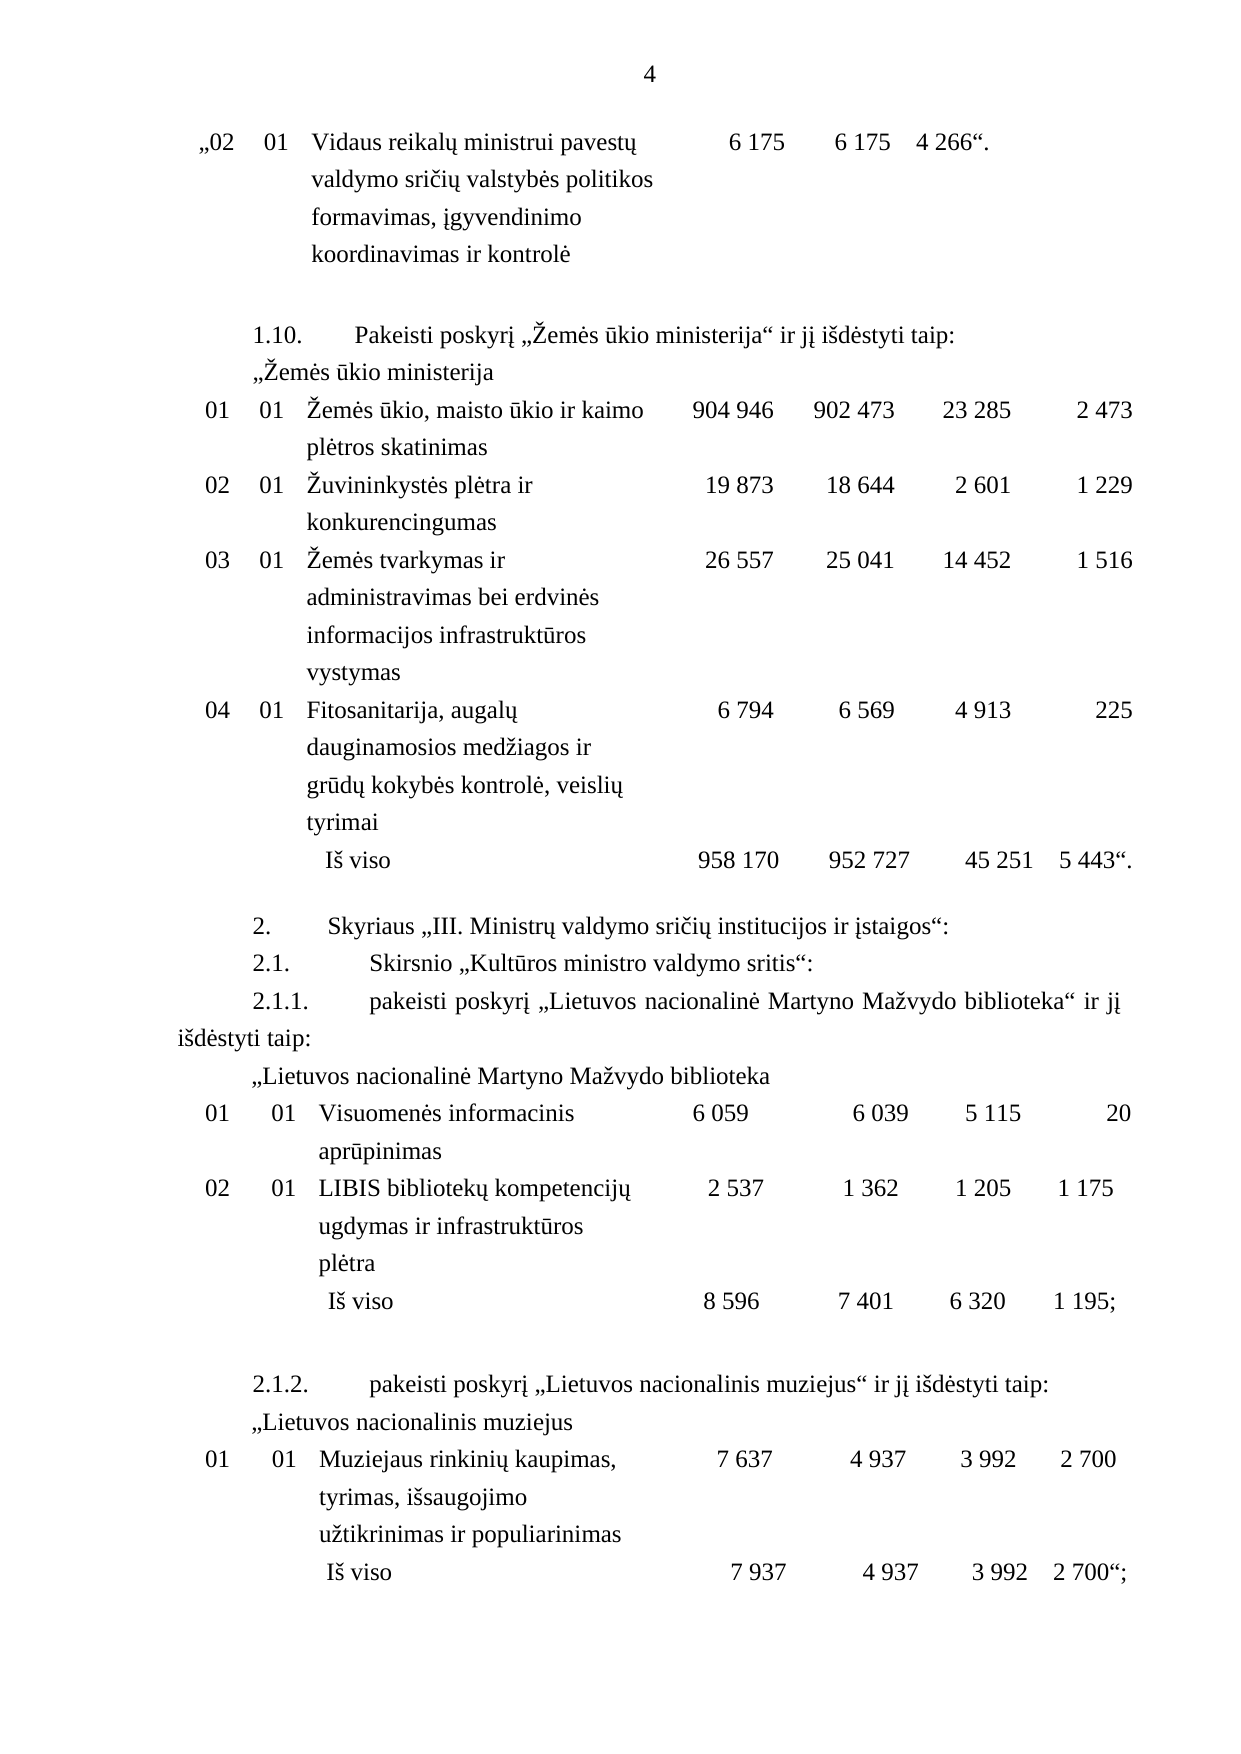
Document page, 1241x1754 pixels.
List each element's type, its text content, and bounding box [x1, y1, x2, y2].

text 2. Skyriaus „III. Ministrų valdymo sričių institucijos ir įstaigos“: [177, 902, 1122, 940]
table_cell 02 [187, 461, 241, 536]
table_header 23 285 [906, 386, 1022, 461]
table_cell Fitosanitarija, augalų dauginamosios medžiagos ir grūdų kokybės kontrolė, veislių tyrimai [295, 686, 662, 836]
table_cell 2 601 [906, 461, 1022, 536]
table_cell 7 937 [676, 1548, 797, 1585]
table_cell 1 205 [910, 1165, 1022, 1277]
table_cell 04 [187, 686, 241, 836]
table_cell 3 992 [930, 1548, 1039, 1585]
table_cell Iš viso [314, 836, 669, 873]
table_cell 1 195; [1017, 1277, 1118, 1332]
text 1.10. Pakeisti poskyrį „Žemės ūkio ministerija“ ir jį išdėstyti taip: [177, 311, 1122, 348]
table_header [1001, 118, 1094, 282]
table_cell 7 401 [771, 1277, 905, 1332]
table_header 6 039 [792, 1090, 926, 1165]
table_header Vidaus reikalų ministrui pavestų valdymo sričių valstybės politikos formavimas, įgyvendinimo koordinavimas ir kontrolė [300, 118, 691, 282]
table_header 01 [241, 386, 295, 461]
table_header 5 115 [926, 1090, 1039, 1165]
table_cell 5 443“. [1045, 836, 1144, 873]
text 2.1.1. pakeisti poskyrį „Lietuvos nacionalinė Martyno Mažvydo biblioteka“ ir jį išdėstyti taip: [177, 977, 1122, 1052]
text „Lietuvos nacionalinis muziejus [215, 1398, 1122, 1435]
table_header 6 059 [666, 1090, 792, 1165]
table_cell 25 041 [785, 536, 906, 686]
table_cell 1 362 [775, 1165, 909, 1277]
table_header 6 175 [796, 118, 902, 282]
table_cell [1119, 1277, 1125, 1332]
table_header 01 [187, 1435, 241, 1548]
table_cell 4 913 [906, 686, 1022, 836]
text „Lietuvos nacionalinė Martyno Mažvydo biblioteka [215, 1052, 1122, 1090]
table_cell 225 [1022, 686, 1144, 836]
table_cell 2 537 [650, 1165, 775, 1277]
table_header „02 [187, 118, 246, 282]
table_cell [1125, 1277, 1142, 1332]
table_cell 1 229 [1022, 461, 1144, 536]
text 2.1.2. pakeisti poskyrį „Lietuvos nacionalinis muziejus“ ir jį išdėstyti taip: [177, 1360, 1122, 1398]
table_cell 01 [241, 686, 295, 836]
table_cell 1 516 [1022, 536, 1144, 686]
table_cell 2 700“; [1039, 1548, 1138, 1585]
table_cell 01 [241, 461, 295, 536]
table_cell Iš viso [316, 1277, 649, 1332]
table_cell [187, 1548, 315, 1585]
table_cell 19 873 [662, 461, 785, 536]
table_cell 02 [187, 1165, 241, 1277]
table_header Žemės ūkio, maisto ūkio ir kaimo plėtros skatinimas [295, 386, 662, 461]
table_cell Žemės tvarkymas ir administravimas bei erdvinės informacijos infrastruktūros vystymas [295, 536, 662, 686]
table_cell 6 569 [785, 686, 906, 836]
text 2.1. Skirsnio „Kultūros ministro valdymo sritis“: [177, 940, 1122, 977]
table_header [1128, 1435, 1138, 1548]
table_header 01 [241, 1435, 308, 1548]
table_header 01 [187, 386, 241, 461]
table_cell [1125, 1165, 1142, 1277]
table_cell 26 557 [662, 536, 785, 686]
table_cell 4 937 [798, 1548, 929, 1585]
table_cell 6 794 [662, 686, 785, 836]
table_cell 45 251 [921, 836, 1045, 873]
table_header Muziejaus rinkinių kaupimas, tyrimas, išsaugojimo užtikrinimas ir populiarinimas [308, 1435, 661, 1548]
table_cell 1 175 [1022, 1165, 1125, 1277]
table_header 01 [241, 1090, 307, 1165]
table_cell LIBIS bibliotekų kompetencijų ugdymas ir infrastruktūros plėtra [307, 1165, 649, 1277]
table_header 902 473 [785, 386, 906, 461]
table_cell 6 320 [905, 1277, 1017, 1332]
table_header 2 473 [1022, 386, 1144, 461]
table_cell Žuvininkystės plėtra ir konkurencingumas [295, 461, 662, 536]
table_header Visuomenės informacinis aprūpinimas [307, 1090, 666, 1165]
table_header 7 637 [661, 1435, 784, 1548]
table_cell 03 [187, 536, 241, 686]
table_cell [187, 836, 314, 873]
table_header 904 946 [662, 386, 785, 461]
table_cell [187, 1277, 316, 1332]
table_header 6 175 [691, 118, 796, 282]
table_cell 952 727 [790, 836, 921, 873]
table_cell Iš viso [315, 1548, 676, 1585]
table_header 3 992 [917, 1435, 1028, 1548]
table_cell 14 452 [906, 536, 1022, 686]
table_cell 18 644 [785, 461, 906, 536]
table_cell 01 [241, 536, 295, 686]
table_header 4 266“. [902, 118, 1001, 282]
table_cell 8 596 [650, 1277, 771, 1332]
table_cell 958 170 [669, 836, 790, 873]
table_header 01 [187, 1090, 241, 1165]
table_header 20 [1039, 1090, 1142, 1165]
table_header 01 [246, 118, 300, 282]
text „Žemės ūkio ministerija [177, 348, 1122, 386]
table_cell 01 [241, 1165, 307, 1277]
table_header 4 937 [784, 1435, 917, 1548]
table_header 2 700 [1028, 1435, 1128, 1548]
